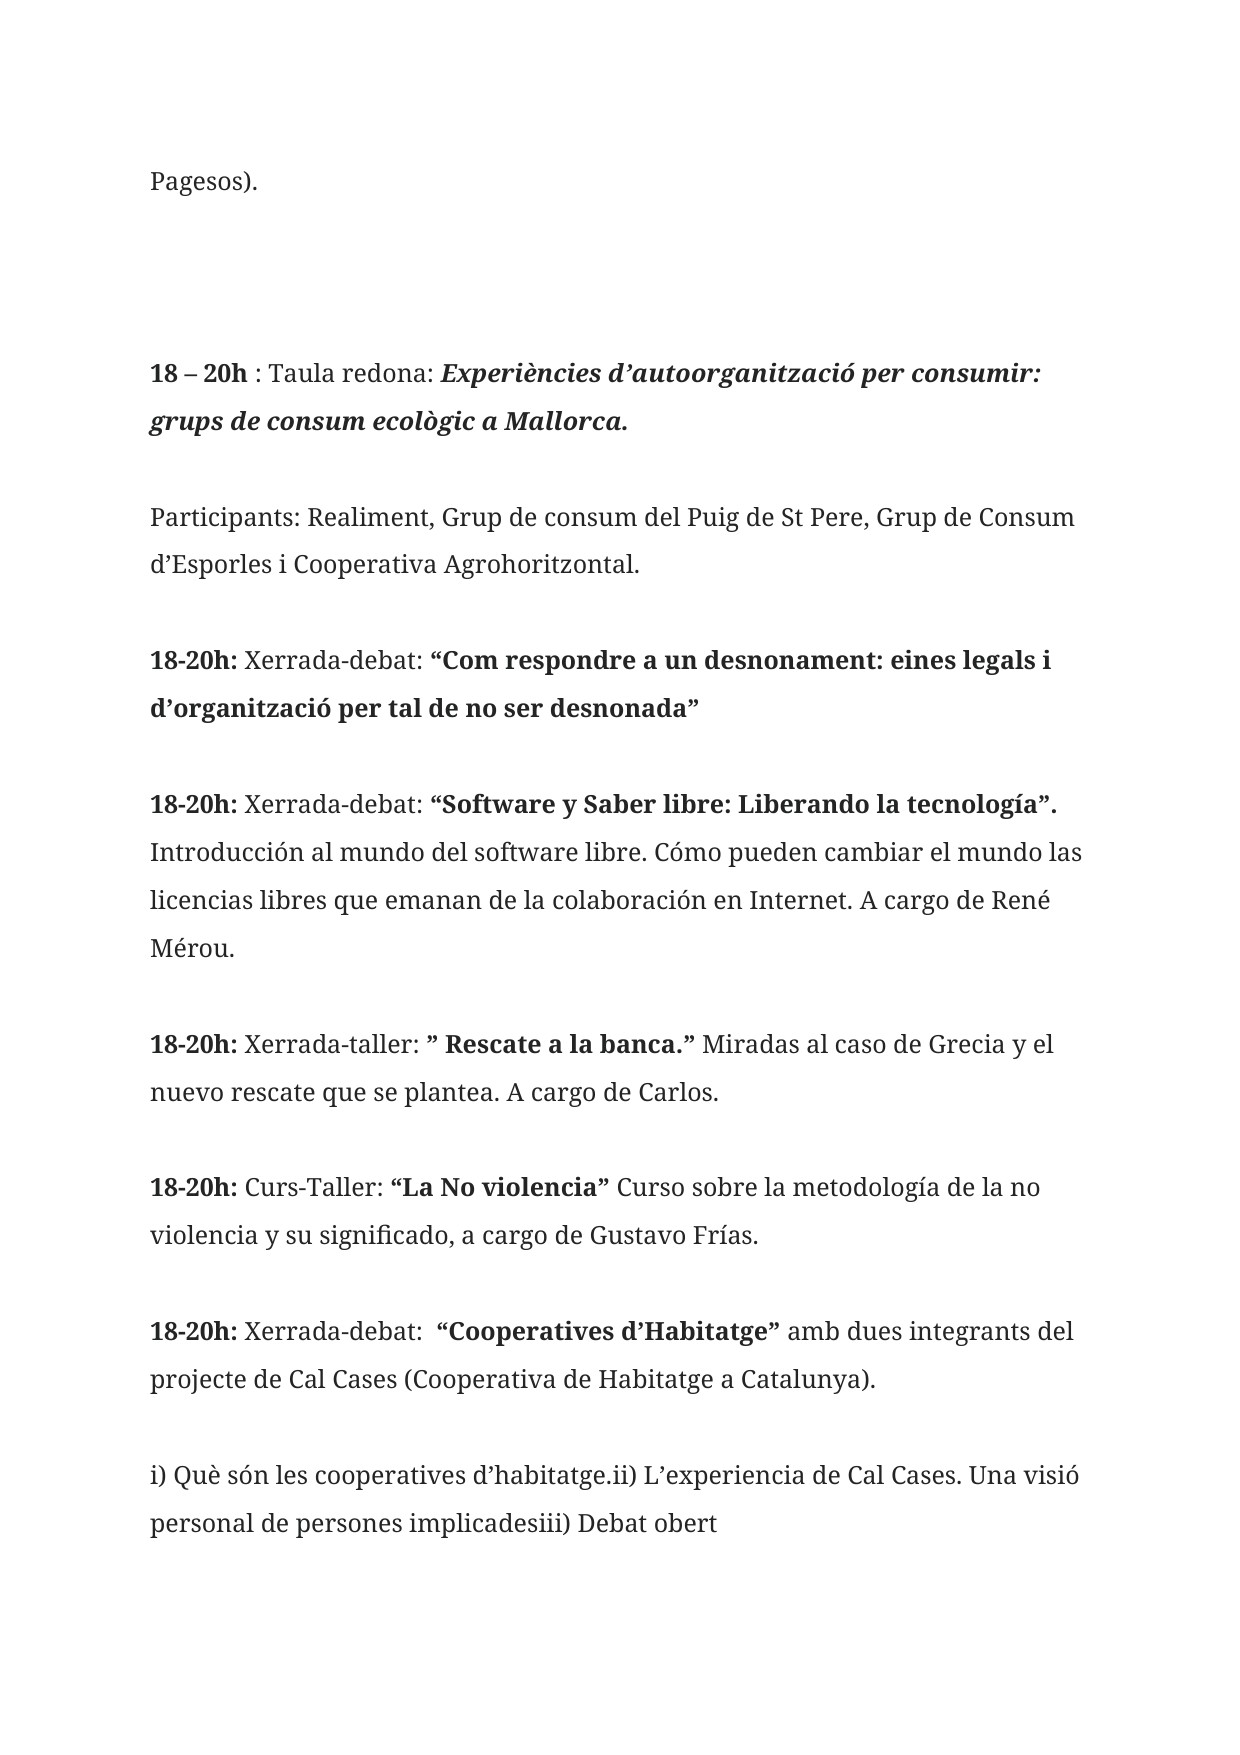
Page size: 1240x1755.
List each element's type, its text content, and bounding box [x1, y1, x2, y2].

text Pagesos). [150, 150, 1089, 198]
text i) Què són les cooperatives d’habitatge. ii) L’experiencia de Cal Cases. Una visió personal de persones implicades iii) Debat obert [150, 1444, 1089, 1539]
text 18-20h: Xerrada-taller: ” Rescate a la banca.” Miradas al caso de Grecia y el nuevo rescate que se plantea. A cargo de Carlos. [150, 1012, 1089, 1108]
text Participants: Realiment, Grup de consum del Puig de St Pere, Grup de Consum d’Esporles i Cooperativa Agrohoritzontal. [150, 485, 1089, 581]
text 18 – 20h : Taula redona: Experiències d’autoorganització per consumir: grups de consum ecològic a Mallorca. [150, 342, 1089, 437]
text 18-20h: Xerrada-debat: “Cooperatives d’Habitatge” amb dues integrants del projecte de Cal Cases (Cooperativa de Habitatge a Catalunya). [150, 1300, 1089, 1396]
text 18-20h: Xerrada-debat: “Software y Saber libre: Liberando la tecnología”. Introducción al mundo del software libre. Cómo pueden cambiar el mundo las licencias libres que emanan de la colaboración en Internet. A cargo de René Mérou. [150, 773, 1089, 964]
text 18-20h: Curs-Taller: “La No violencia” Curso sobre la metodología de la no violencia y su significado, a cargo de Gustavo Frías. [150, 1156, 1089, 1252]
text 18-20h: Xerrada-debat: “Com respondre a un desnonament: eines legals i d’organització per tal de no ser desnonada” [150, 629, 1089, 725]
